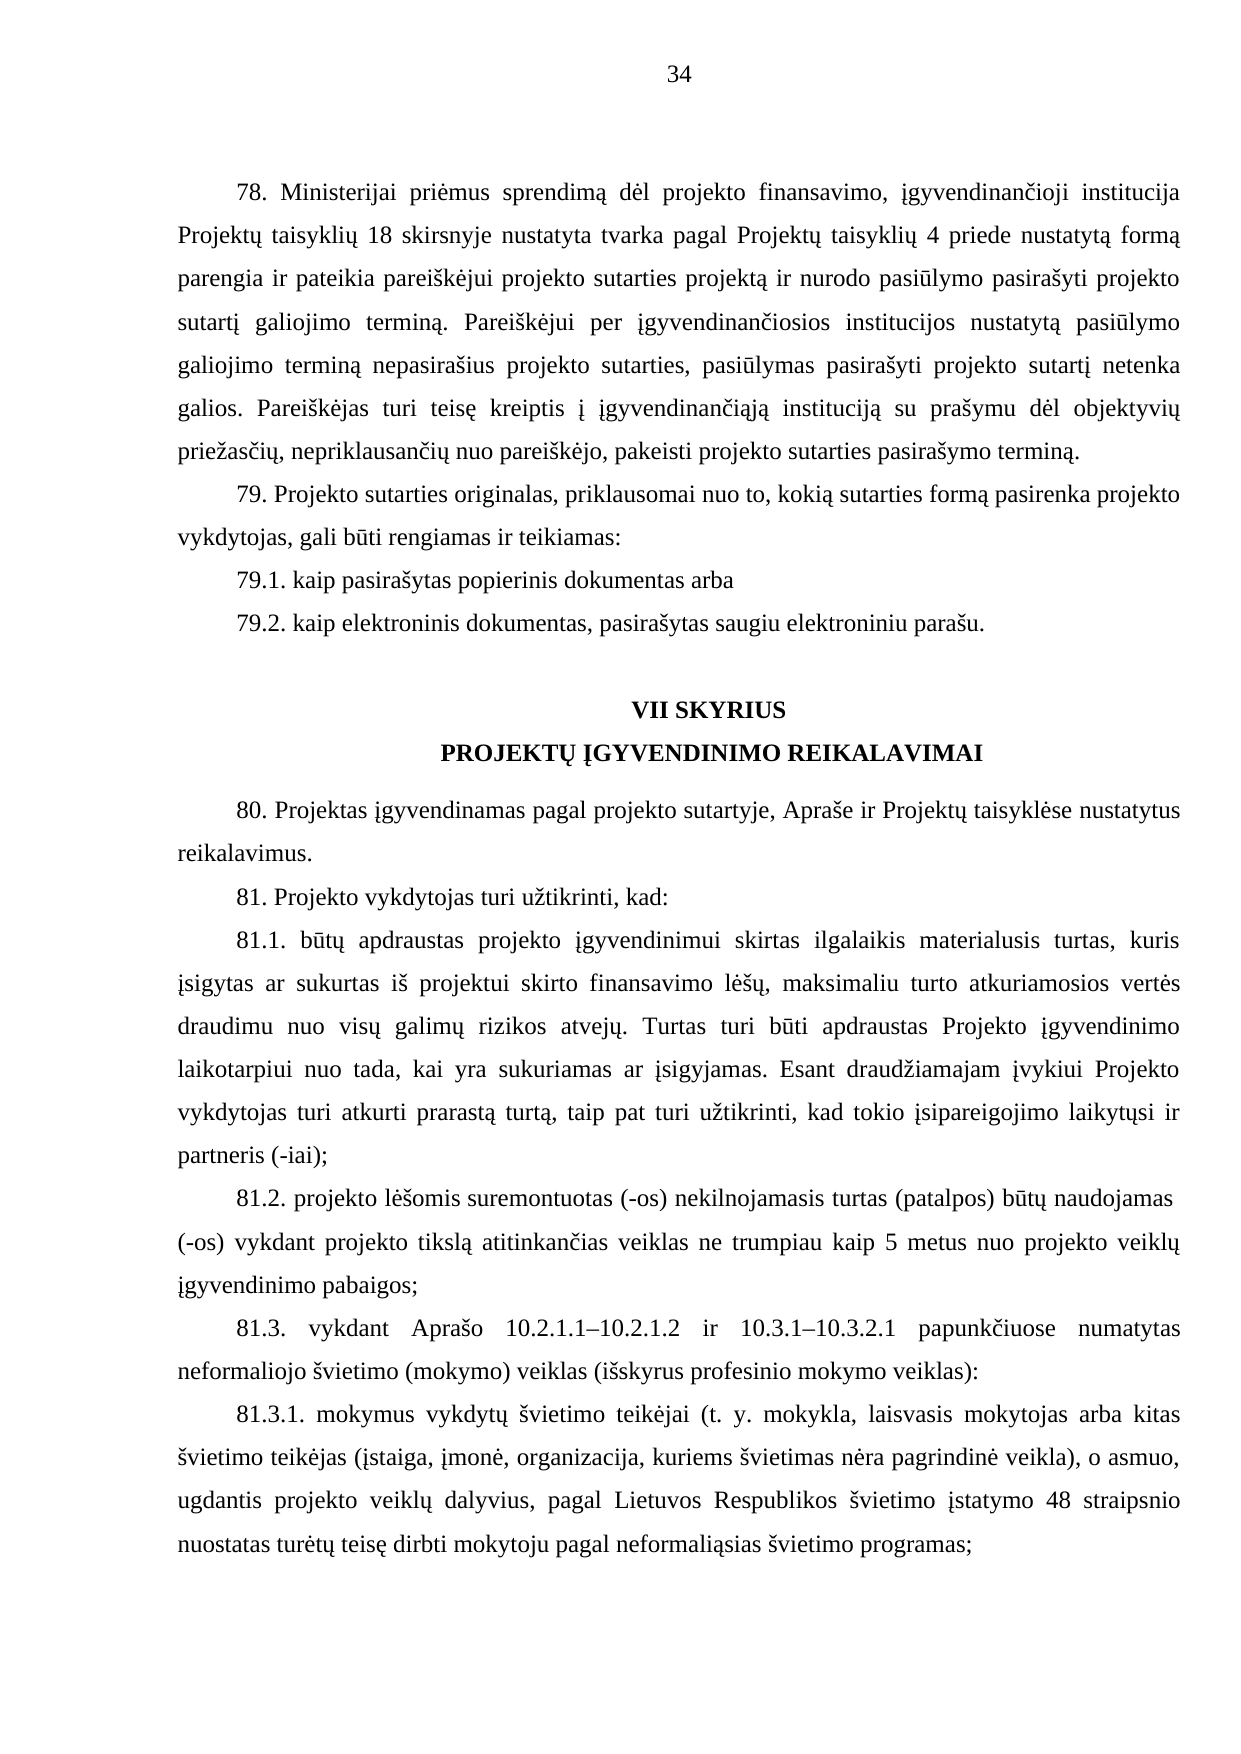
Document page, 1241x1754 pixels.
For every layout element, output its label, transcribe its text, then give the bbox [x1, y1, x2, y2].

text 80. Projektas įgyvendinamas pagal projekto sutartyje, Apraše ir Projektų taisyklėse nustatytus reikalavimus. [177, 795, 1181, 867]
text 79. Projekto sutarties originalas, priklausomai nuo to, kokią sutarties formą pasirenka projekto vykdytojas, gali būti rengiamas ir teikiamas: [177, 479, 1181, 551]
text 79.2. kaip elektroninis dokumentas, pasirašytas saugiu elektroniniu parašu. [236, 608, 1181, 637]
text 79.1. kaip pasirašytas popierinis dokumentas arba [236, 565, 1181, 594]
text 81.1. būtų apdraustas projekto įgyvendinimui skirtas ilgalaikis materialusis turtas, kuris įsigytas ar sukurtas iš projektui skirto finansavimo lėšų, maksimaliu turto atkuriamosios vertės draudimu nuo visų galimų rizikos atvejų. Turtas turi būti apdraustas Projekto įgyvendinimo laikotarpiui nuo tada, kai yra sukuriamas ar įsigyjamas. Esant draudžiamajam įvykiui Projekto vykdytojas turi atkurti prarastą turtą, taip pat turi užtikrinti, kad tokio įsipareigojimo laikytųsi ir partneris (-iai); [177, 925, 1181, 1169]
text VII SKYRIUS [177, 695, 1181, 723]
text PROJEKTŲ ĮGYVENDINIMO REIKALAVIMAI [177, 738, 1181, 767]
text 81.3.1. mokymus vykdytų švietimo teikėjai (t. y. mokykla, laisvasis mokytojas arba kitas švietimo teikėjas (įstaiga, įmonė, organizacija, kuriems švietimas nėra pagrindinė veikla), o asmuo, ugdantis projekto veiklų dalyvius, pagal Lietuvos Respublikos švietimo įstatymo 48 straipsnio nuostatas turėtų teisę dirbti mokytoju pagal neformaliąsias švietimo programas; [177, 1399, 1181, 1557]
text 81. Projekto vykdytojas turi užtikrinti, kad: [177, 882, 1181, 910]
text 81.2. projekto lėšomis suremontuotas (-os) nekilnojamasis turtas (patalpos) būtų naudojamas (-os) vykdant projekto tikslą atitinkančias veiklas ne trumpiau kaip 5 metus nuo projekto veiklų įgyvendinimo pabaigos; [177, 1183, 1181, 1299]
text 81.3. vykdant Aprašo 10.2.1.1–10.2.1.2 ir 10.3.1–10.3.2.1 papunkčiuose numatytas neformaliojo švietimo (mokymo) veiklas (išskyrus profesinio mokymo veiklas): [177, 1313, 1181, 1385]
text 78. Ministerijai priėmus sprendimą dėl projekto finansavimo, įgyvendinančioji institucija Projektų taisyklių 18 skirsnyje nustatyta tvarka pagal Projektų taisyklių 4 priede nustatytą formą parengia ir pateikia pareiškėjui projekto sutarties projektą ir nurodo pasiūlymo pasirašyti projekto sutartį galiojimo terminą. Pareiškėjui per įgyvendinančiosios institucijos nustatytą pasiūlymo galiojimo terminą nepasirašius projekto sutarties, pasiūlymas pasirašyti projekto sutartį netenka galios. Pareiškėjas turi teisę kreiptis į įgyvendinančiąją instituciją su prašymu dėl objektyvių priežasčių, nepriklausančių nuo pareiškėjo, pakeisti projekto sutarties pasirašymo terminą. [177, 177, 1181, 465]
